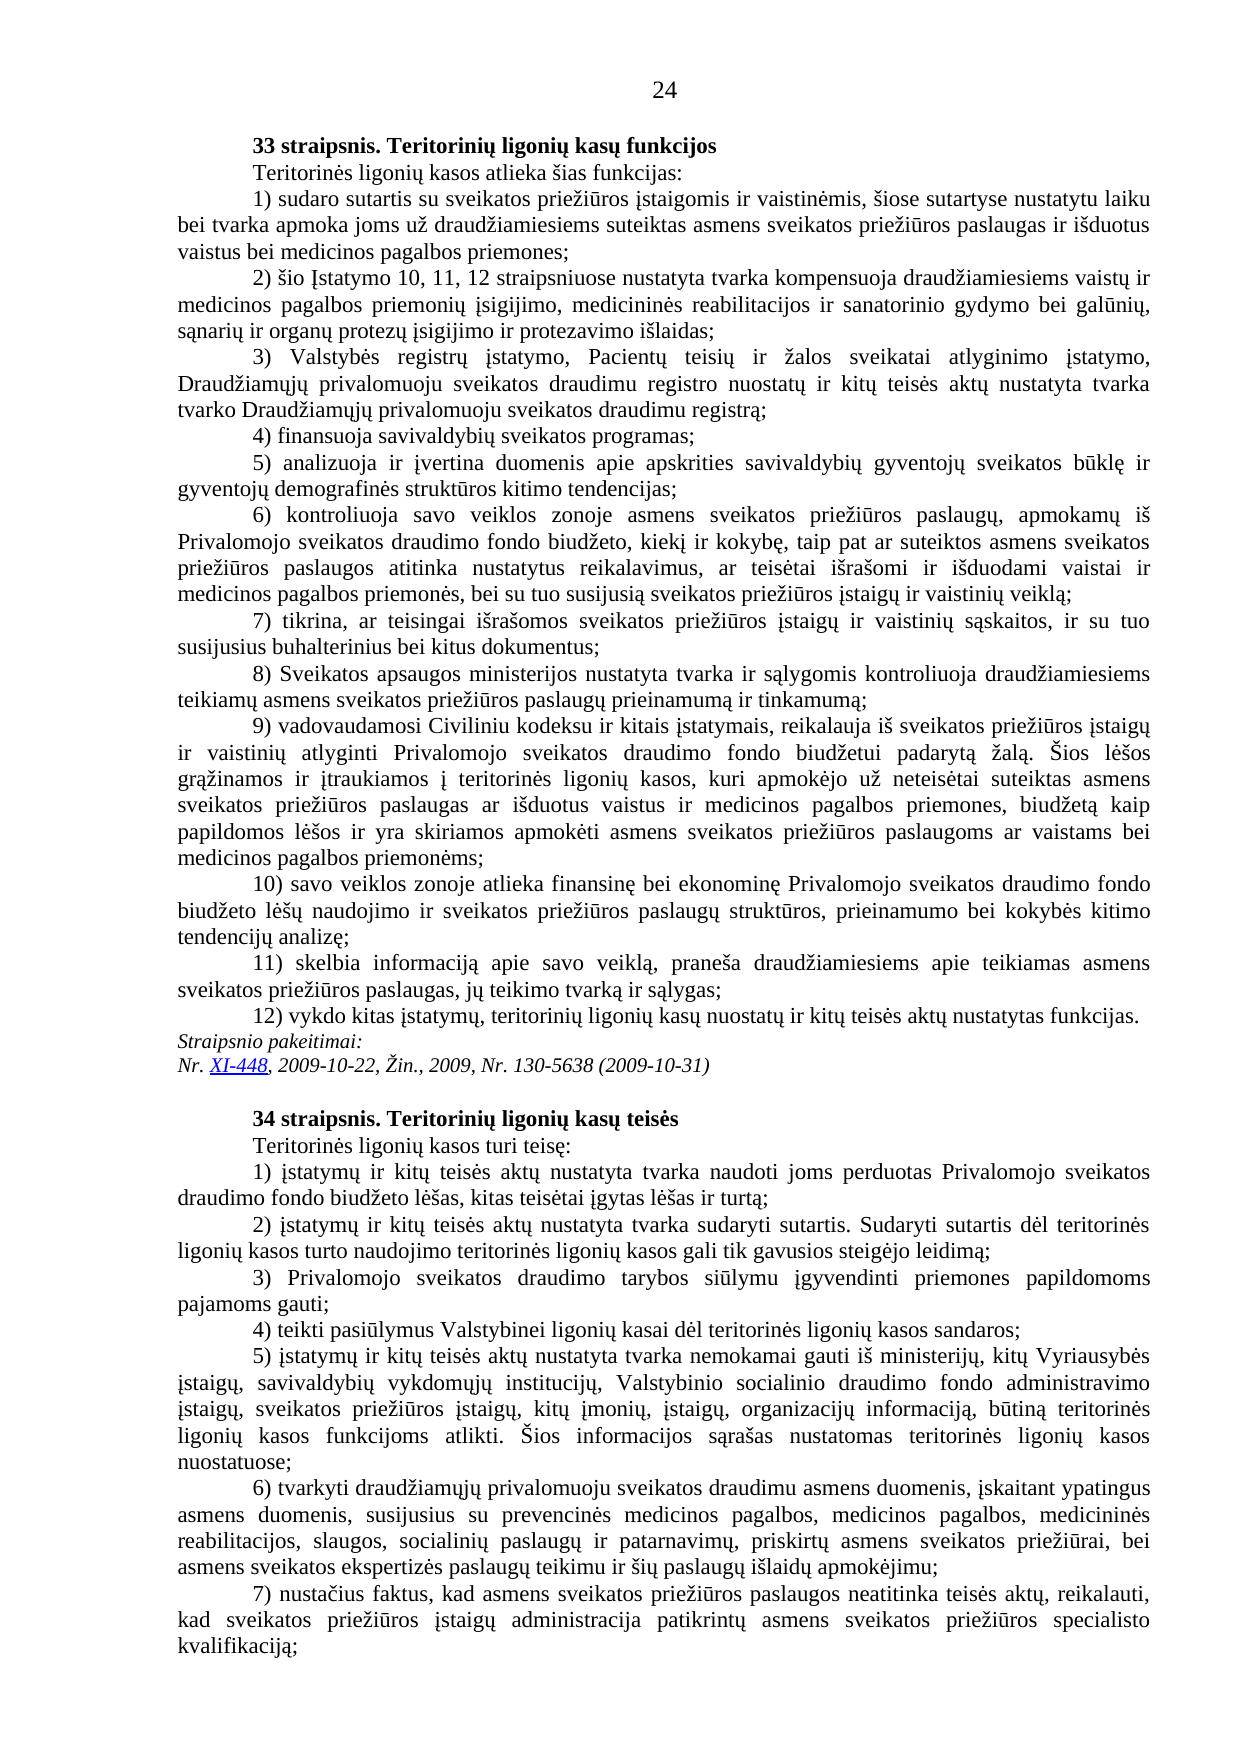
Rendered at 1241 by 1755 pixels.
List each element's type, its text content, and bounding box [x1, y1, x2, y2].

text 6) kontroliuoja savo veiklos zonoje asmens sveikatos priežiūros paslaugų, apmokamų iš Privalomojo sveikatos draudimo fondo biudžeto, kiekį ir kokybę, taip pat ar suteiktos asmens sveikatos priežiūros paslaugos atitinka nustatytus reikalavimus, ar teisėtai išrašomi ir išduodami vaistai ir medicinos pagalbos priemonės, bei su tuo susijusią sveikatos priežiūros įstaigų ir vaistinių veiklą; [177, 501, 1152, 607]
text 1) įstatymų ir kitų teisės aktų nustatyta tvarka naudoti joms perduotas Privalomojo sveikatos draudimo fondo biudžeto lėšas, kitas teisėtai įgytas lėšas ir turtą; [177, 1158, 1152, 1211]
text 7) nustačius faktus, kad asmens sveikatos priežiūros paslaugos neatitinka teisės aktų, reikalauti, kad sveikatos priežiūros įstaigų administracija patikrintų asmens sveikatos priežiūros specialisto kvalifikaciją; [177, 1580, 1152, 1659]
text 10) savo veiklos zonoje atlieka finansinę bei ekonominę Privalomojo sveikatos draudimo fondo biudžeto lėšų naudojimo ir sveikatos priežiūros paslaugų struktūros, prieinamumo bei kokybės kitimo tendencijų analizę; [177, 870, 1152, 949]
text 33 straipsnis. Teritorinių ligonių kasų funkcijos [177, 132, 1152, 159]
text 12) vykdo kitas įstatymų, teritorinių ligonių kasų nuostatų ir kitų teisės aktų nustatytas funkcijas. [177, 1002, 1152, 1028]
text 8) Sveikatos apsaugos ministerijos nustatyta tvarka ir sąlygomis kontroliuoja draudžiamiesiems teikiamų asmens sveikatos priežiūros paslaugų prieinamumą ir tinkamumą; [177, 659, 1152, 712]
text 5) analizuoja ir įvertina duomenis apie apskrities savivaldybių gyventojų sveikatos būklę ir gyventojų demografinės struktūros kitimo tendencijas; [177, 449, 1152, 501]
text Teritorinės ligonių kasos turi teisę: [177, 1132, 1152, 1158]
text 6) tvarkyti draudžiamųjų privalomuoju sveikatos draudimu asmens duomenis, įskaitant ypatingus asmens duomenis, susijusius su prevencinės medicinos pagalbos, medicinos pagalbos, medicininės reabilitacijos, slaugos, socialinių paslaugų ir patarnavimų, priskirtų asmens sveikatos priežiūrai, bei asmens sveikatos ekspertizės paslaugų teikimu ir šių paslaugų išlaidų apmokėjimu; [177, 1474, 1152, 1580]
text 3) Privalomojo sveikatos draudimo tarybos siūlymu įgyvendinti priemones papildomoms pajamoms gauti; [177, 1263, 1152, 1316]
text Straipsnio pakeitimai: [177, 1028, 1152, 1053]
text 4) finansuoja savivaldybių sveikatos programas; [177, 422, 1152, 449]
text 2) šio Įstatymo 10, 11, 12 straipsniuose nustatyta tvarka kompensuoja draudžiamiesiems vaistų ir medicinos pagalbos priemonių įsigijimo, medicininės reabilitacijos ir sanatorinio gydymo bei galūnių, sąnarių ir organų protezų įsigijimo ir protezavimo išlaidas; [177, 264, 1152, 343]
text Teritorinės ligonių kasos atlieka šias funkcijas: [177, 159, 1152, 185]
text 3) Valstybės registrų įstatymo, Pacientų teisių ir žalos sveikatai atlyginimo įstatymo, Draudžiamųjų privalomuoju sveikatos draudimu registro nuostatų ir kitų teisės aktų nustatyta tvarka tvarko Draudžiamųjų privalomuoju sveikatos draudimu registrą; [177, 343, 1152, 422]
text Nr. XI-448, 2009-10-22, Žin., 2009, Nr. 130-5638 (2009-10-31) [177, 1053, 1152, 1077]
text 7) tikrina, ar teisingai išrašomos sveikatos priežiūros įstaigų ir vaistinių sąskaitos, ir su tuo susijusius buhalterinius bei kitus dokumentus; [177, 607, 1152, 659]
text 9) vadovaudamosi Civiliniu kodeksu ir kitais įstatymais, reikalauja iš sveikatos priežiūros įstaigų ir vaistinių atlyginti Privalomojo sveikatos draudimo fondo biudžetui padarytą žalą. Šios lėšos grąžinamos ir įtraukiamos į teritorinės ligonių kasos, kuri apmokėjo už neteisėtai suteiktas asmens sveikatos priežiūros paslaugas ar išduotus vaistus ir medicinos pagalbos priemones, biudžetą kaip papildomos lėšos ir yra skiriamos apmokėti asmens sveikatos priežiūros paslaugoms ar vaistams bei medicinos pagalbos priemonėms; [177, 712, 1152, 870]
text 4) teikti pasiūlymus Valstybinei ligonių kasai dėl teritorinės ligonių kasos sandaros; [177, 1316, 1152, 1343]
text 34 straipsnis. Teritorinių ligonių kasų teisės [177, 1105, 1152, 1132]
text 5) įstatymų ir kitų teisės aktų nustatyta tvarka nemokamai gauti iš ministerijų, kitų Vyriausybės įstaigų, savivaldybių vykdomųjų institucijų, Valstybinio socialinio draudimo fondo administravimo įstaigų, sveikatos priežiūros įstaigų, kitų įmonių, įstaigų, organizacijų informaciją, būtiną teritorinės ligonių kasos funkcijoms atlikti. Šios informacijos sąrašas nustatomas teritorinės ligonių kasos nuostatuose; [177, 1343, 1152, 1474]
text 2) įstatymų ir kitų teisės aktų nustatyta tvarka sudaryti sutartis. Sudaryti sutartis dėl teritorinės ligonių kasos turto naudojimo teritorinės ligonių kasos gali tik gavusios steigėjo leidimą; [177, 1211, 1152, 1263]
text 11) skelbia informaciją apie savo veiklą, praneša draudžiamiesiems apie teikiamas asmens sveikatos priežiūros paslaugas, jų teikimo tvarką ir sąlygas; [177, 949, 1152, 1002]
text 1) sudaro sutartis su sveikatos priežiūros įstaigomis ir vaistinėmis, šiose sutartyse nustatytu laiku bei tvarka apmoka joms už draudžiamiesiems suteiktas asmens sveikatos priežiūros paslaugas ir išduotus vaistus bei medicinos pagalbos priemones; [177, 185, 1152, 264]
